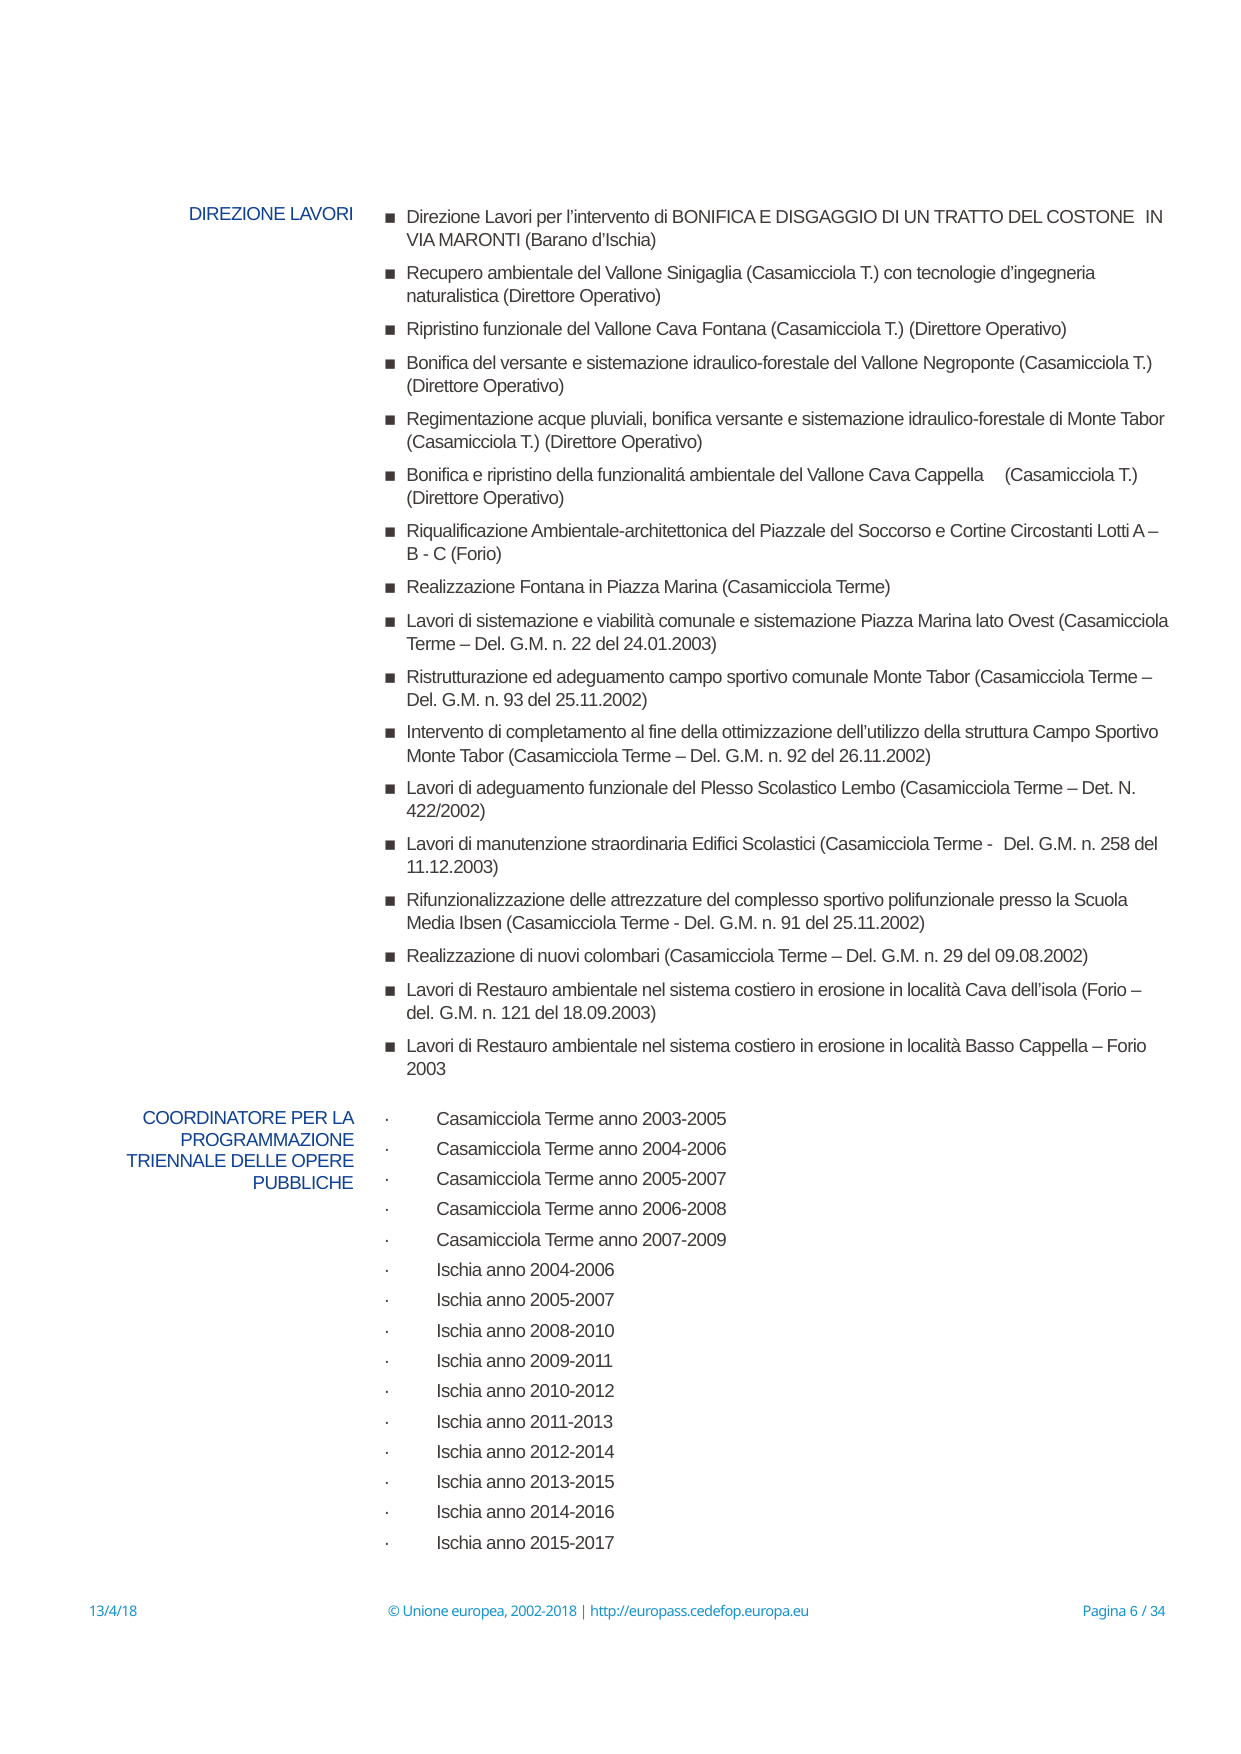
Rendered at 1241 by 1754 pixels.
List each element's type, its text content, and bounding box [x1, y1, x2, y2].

table_header Coordinatore per la Programmazione Triennale delle Opere Pubbliche [89, 1104, 384, 1559]
table_header Direzione Lavori [89, 201, 384, 1085]
table_header · Casamicciola Terme anno 2003-2005 · Casamicciola Terme anno 2004-2006 · Casamicciola Terme anno 2005-2007 · Casamicciola Terme anno 2006-2008 · Casamicciola Terme anno 2007-2009 · Ischia anno 2004-2006 · Ischia anno 2005-2007 · Ischia anno 2008-2010 · Ischia anno 2009-2011 · Ischia anno 2010-2012 · Ischia anno 2011-2013 · Ischia anno 2012-2014 · Ischia anno 2013-2015 · Ischia anno 2014-2016 · Ischia anno 2015-2017 [384, 1104, 1169, 1559]
table_header Direzione Lavori per l’intervento di BONIFICA E DISGAGGIO DI UN TRATTO DEL COSTONE IN VIA MARONTI (Barano d’Ischia) Recupero ambientale del Vallone Sinigaglia (Casamicciola T.) con tecnologie d’ingegneria naturalistica (Direttore Operativo) Ripristino funzionale del Vallone Cava Fontana (Casamicciola T.) (Direttore Operativo) Bonifica del versante e sistemazione idraulico-forestale del Vallone Negroponte (Casamicciola T.) (Direttore Operativo) Regimentazione acque pluviali, bonifica versante e sistemazione idraulico-forestale di Monte Tabor (Casamicciola T.) (Direttore Operativo) Bonifica e ripristino della funzionalitá ambientale del Vallone Cava Cappella (Casamicciola T.) (Direttore Operativo) Riqualificazione Ambientale-architettonica del Piazzale del Soccorso e Cortine Circostanti Lotti A – B - C (Forio) Realizzazione Fontana in Piazza Marina (Casamicciola Terme) Lavori di sistemazione e viabilità comunale e sistemazione Piazza Marina lato Ovest (Casamicciola Terme – Del. G.M. n. 22 del 24.01.2003) Ristrutturazione ed adeguamento campo sportivo comunale Monte Tabor (Casamicciola Terme – Del. G.M. n. 93 del 25.11.2002) Intervento di completamento al fine della ottimizzazione dell’utilizzo della struttura Campo Sportivo Monte Tabor (Casamicciola Terme – Del. G.M. n. 92 del 26.11.2002) Lavori di adeguamento funzionale del Plesso Scolastico Lembo (Casamicciola Terme – Det. N. 422/2002) Lavori di manutenzione straordinaria Edifici Scolastici (Casamicciola Terme - Del. G.M. n. 258 del 11.12.2003) Rifunzionalizzazione delle attrezzature del complesso sportivo polifunzionale presso la Scuola Media Ibsen (Casamicciola Terme - Del. G.M. n. 91 del 25.11.2002) Realizzazione di nuovi colombari (Casamicciola Terme – Del. G.M. n. 29 del 09.08.2002) Lavori di Restauro ambientale nel sistema costiero in erosione in località Cava dell’isola (Forio – del. G.M. n. 121 del 18.09.2003) Lavori di Restauro ambientale nel sistema costiero in erosione in località Basso Cappella – Forio 2003 [384, 201, 1169, 1085]
